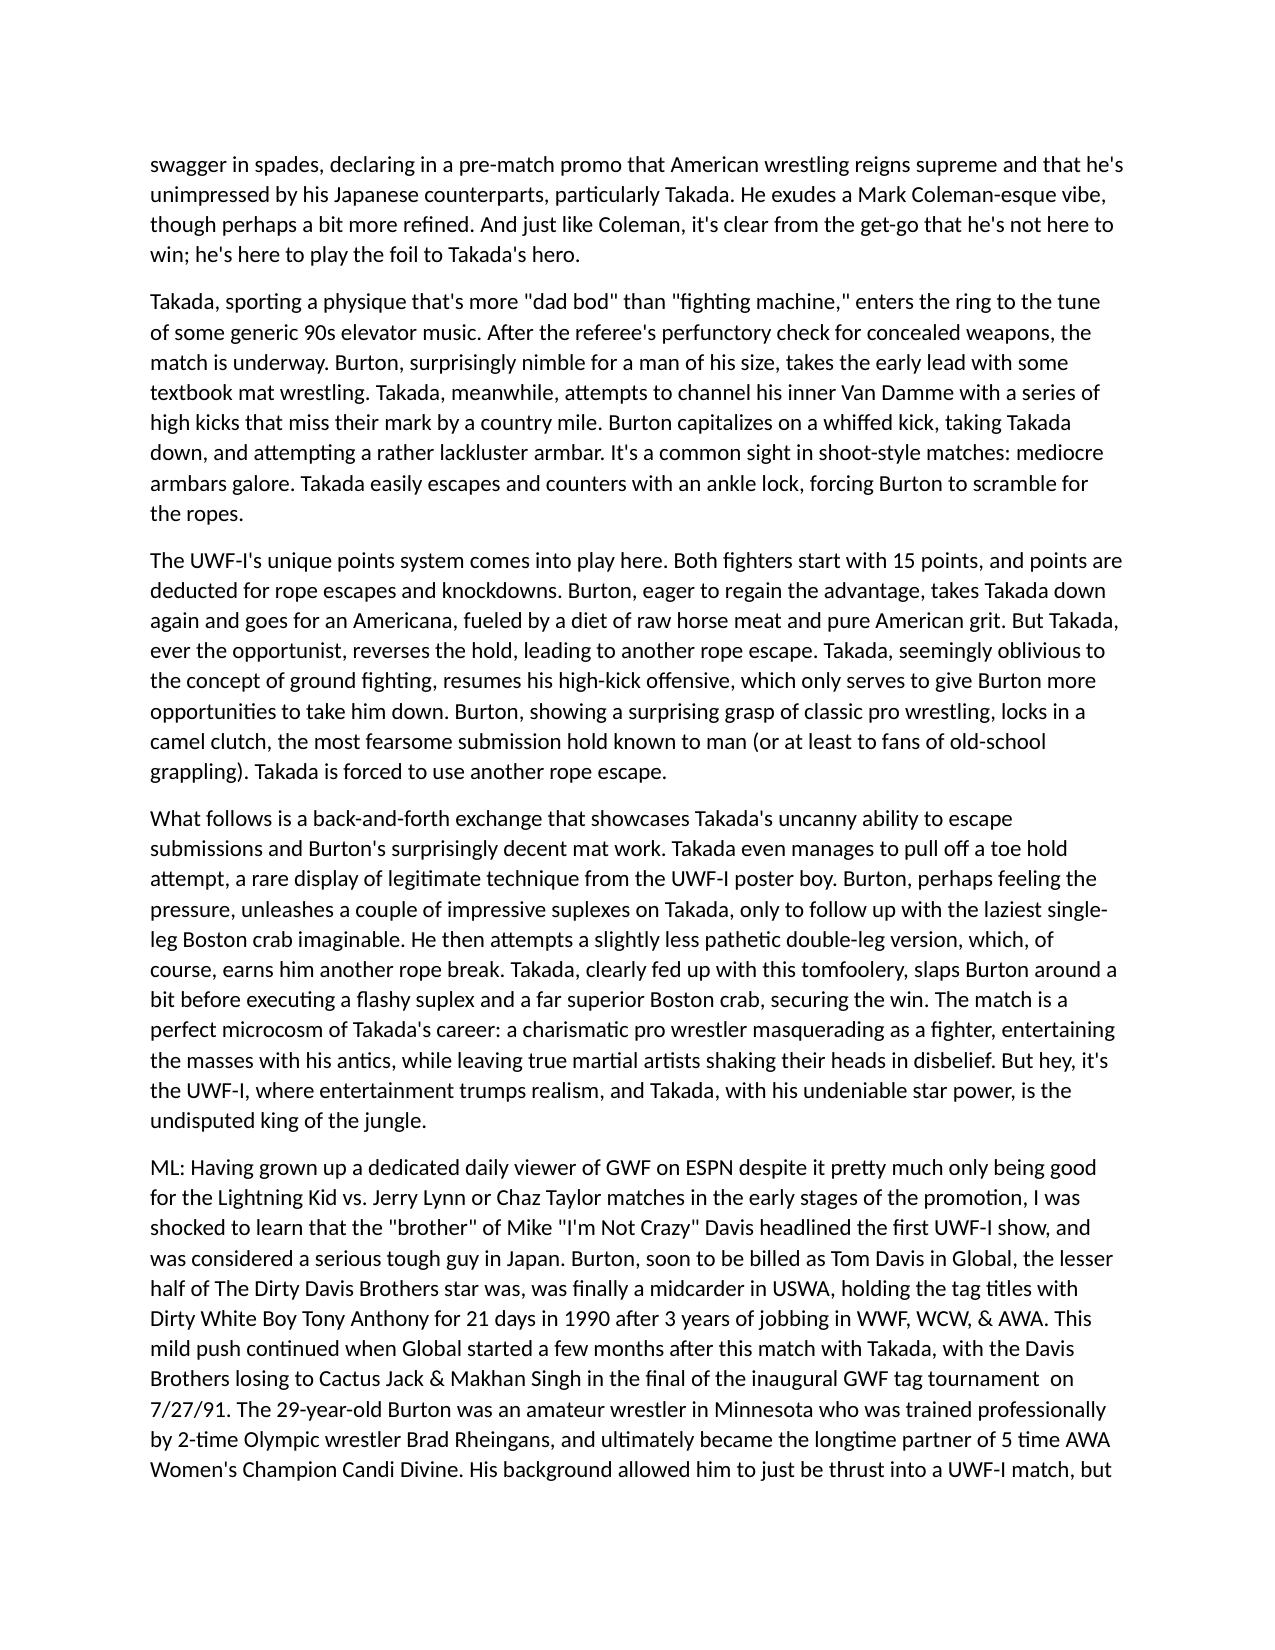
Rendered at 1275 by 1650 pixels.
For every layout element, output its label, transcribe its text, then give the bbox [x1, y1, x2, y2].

text ML: Having grown up a dedicated daily viewer of GWF on ESPN despite it pretty much only being good for the Lightning Kid vs. Jerry Lynn or Chaz Taylor matches in the early stages of the promotion, I was shocked to learn that the "brother" of Mike "I'm Not Crazy" Davis headlined the first UWF-I show, and was considered a serious tough guy in Japan. Burton, soon to be billed as Tom Davis in Global, the lesser half of The Dirty Davis Brothers star was, was finally a midcarder in USWA, holding the tag titles with Dirty White Boy Tony Anthony for 21 days in 1990 after 3 years of jobbing in WWF, WCW, & AWA. This mild push continued when Global started a few months after this match with Takada, with the Davis Brothers losing to Cactus Jack & Makhan Singh in the final of the inaugural GWF tag tournament on 7/27/91. The 29-year-old Burton was an amateur wrestler in Minnesota who was trained professionally by 2-time Olympic wrestler Brad Rheingans, and ultimately became the longtime partner of 5 time AWA Women's Champion Candi Divine. His background allowed him to just be thrust into a UWF-I match, but [150, 1153, 1125, 1483]
text What follows is a back-and-forth exchange that showcases Takada's uncanny ability to escape submissions and Burton's surprisingly decent mat work. Takada even manages to pull off a toe hold attempt, a rare display of legitimate technique from the UWF-I poster boy. Burton, perhaps feeling the pressure, unleashes a couple of impressive suplexes on Takada, only to follow up with the laziest single-leg Boston crab imaginable. He then attempts a slightly less pathetic double-leg version, which, of course, earns him another rope break. Takada, clearly fed up with this tomfoolery, slaps Burton around a bit before executing a flashy suplex and a far superior Boston crab, securing the win. The match is a perfect microcosm of Takada's career: a charismatic pro wrestler masquerading as a fighter, entertaining the masses with his antics, while leaving true martial artists shaking their heads in disbelief. But hey, it's the UWF-I, where entertainment trumps realism, and Takada, with his undeniable star power, is the undisputed king of the jungle. [150, 804, 1125, 1134]
text The UWF-I's unique points system comes into play here. Both fighters start with 15 points, and points are deducted for rope escapes and knockdowns. Burton, eager to regain the advantage, takes Takada down again and goes for an Americana, fueled by a diet of raw horse meat and pure American grit. But Takada, ever the opportunist, reverses the hold, leading to another rope escape. Takada, seemingly oblivious to the concept of ground fighting, resumes his high-kick offensive, which only serves to give Burton more opportunities to take him down. Burton, showing a surprising grasp of classic pro wrestling, locks in a camel clutch, the most fearsome submission hold known to man (or at least to fans of old-school grappling). Takada is forced to use another rope escape. [150, 546, 1125, 785]
text swagger in spades, declaring in a pre-match promo that American wrestling reigns supreme and that he's unimpressed by his Japanese counterparts, particularly Takada. He exudes a Mark Coleman-esque vibe, though perhaps a bit more refined. And just like Coleman, it's clear from the get-go that he's not here to win; he's here to play the foil to Takada's hero. [150, 150, 1125, 269]
text Takada, sporting a physique that's more "dad bod" than "fighting machine," enters the ring to the tune of some generic 90s elevator music. After the referee's perfunctory check for concealed weapons, the match is underway. Burton, surprisingly nimble for a man of his size, takes the early lead with some textbook mat wrestling. Takada, meanwhile, attempts to channel his inner Van Damme with a series of high kicks that miss their mark by a country mile. Burton capitalizes on a whiffed kick, taking Takada down, and attempting a rather lackluster armbar. It's a common sight in shoot-style matches: mediocre armbars galore. Takada easily escapes and counters with an ankle lock, forcing Burton to scramble for the ropes. [150, 287, 1125, 527]
